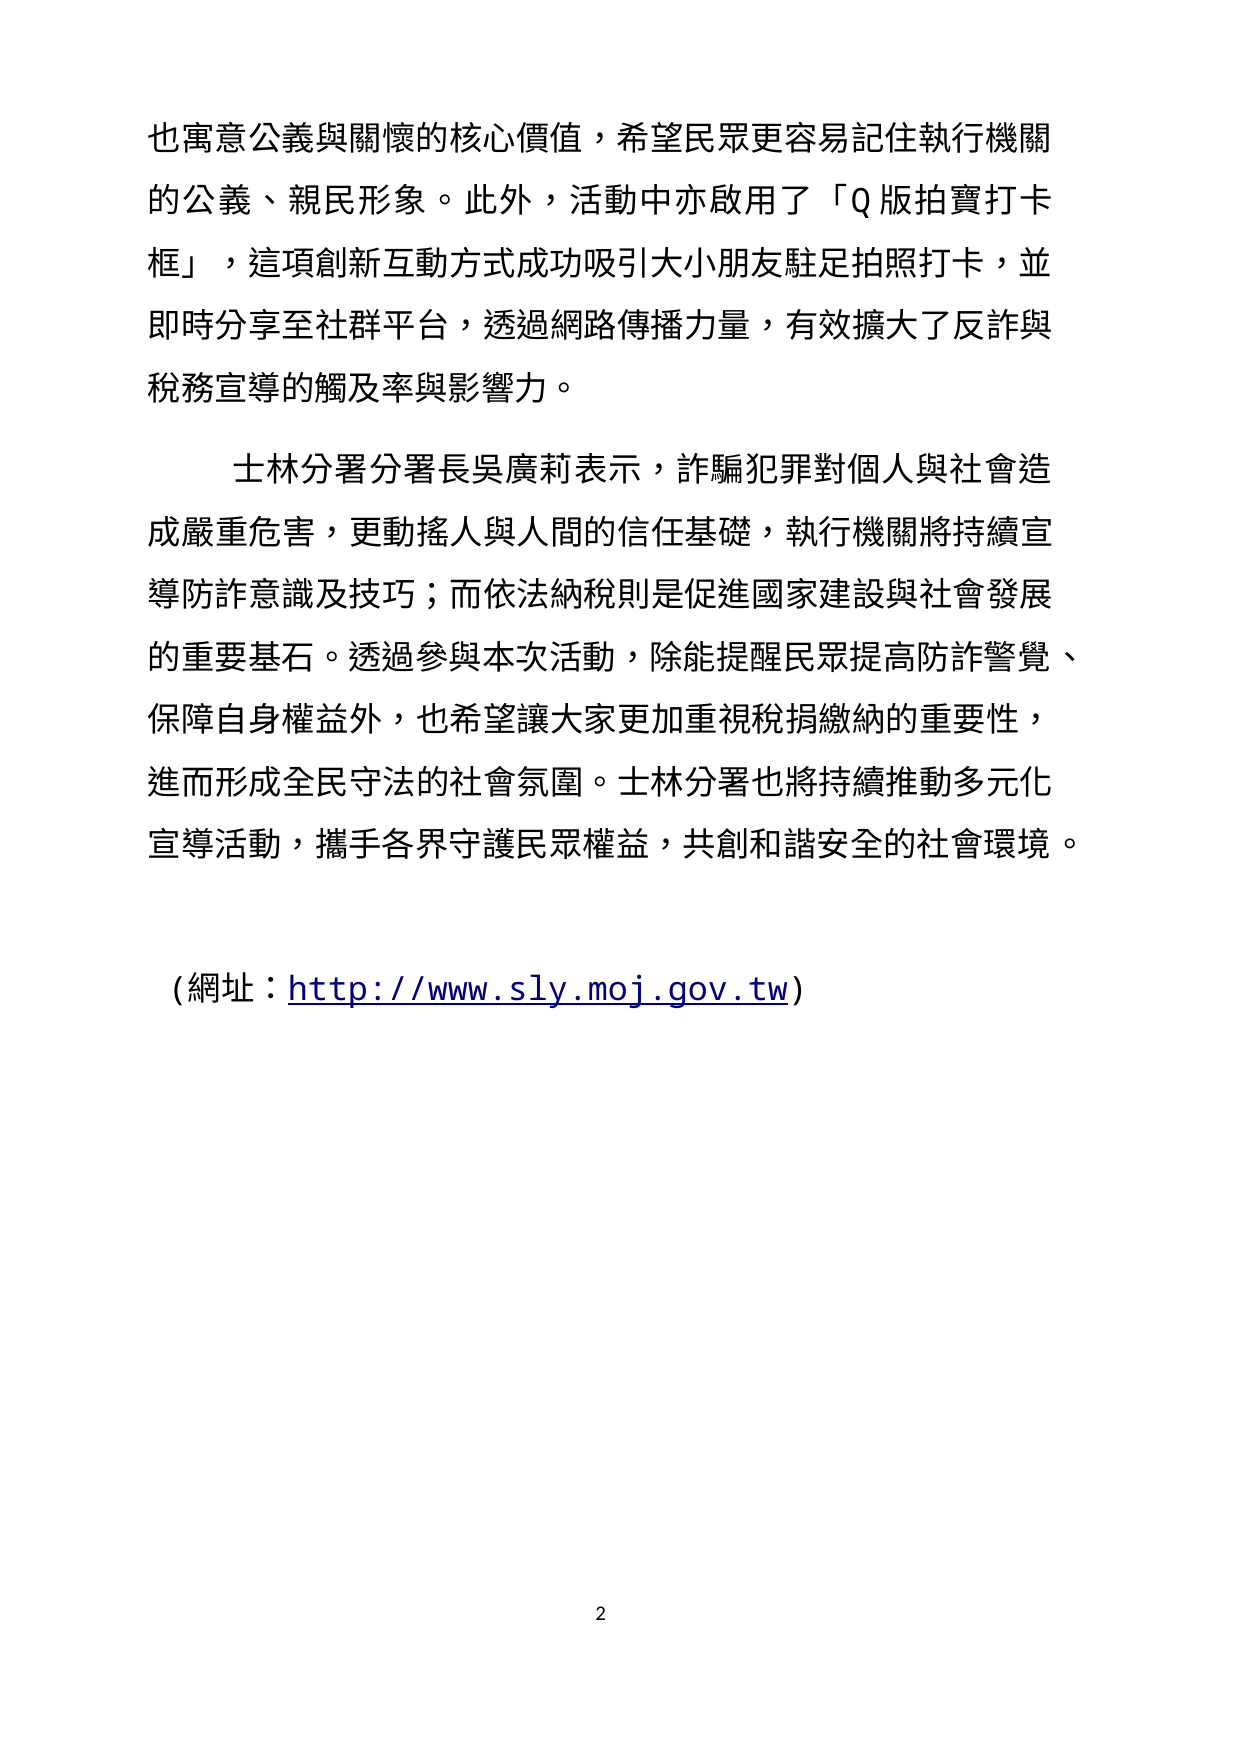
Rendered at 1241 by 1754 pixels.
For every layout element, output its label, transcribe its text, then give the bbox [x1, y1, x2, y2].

text 活動現場設有多個主題攤位，其中士林分署特別規劃結合「反詐」與「稅務知識」的有獎徵答遊戲，在輕鬆有趣的互動中，帶領民眾辨識常見詐騙手法與防範技巧，提升守護財產的意識；同時融入稅務宣導，提醒人民依法繳納稅款的重要性，並發放宣導資料與精美小禮品，讓反詐與稅務觀念更深植人心。士林分署為貼近民眾，首度推出行政執行署吉祥物「拍寶」手持放大鏡的小型Q版防詐「除錯章」療癒小物，除象徵執行同仁細緻調查、專業親和的態度，亦展現對執行程序一絲不苟、堅守公義的精神。除錯章底部印有「JUSTICE&LOVE」字樣，也寓意公義與關懷的核心價值，希望民眾更容易記住執行機關的公義、親民形象。此外，活動中亦啟用了「Q版拍寶打卡框」，這項創新互動方式成功吸引大小朋友駐足拍照打卡，並即時分享至社群平台，透過網路傳播力量，有效擴大了反詐與稅務宣導的觸及率與影響力。 [148, 94, 1053, 407]
text (網址：http://www.sly.moj.gov.tw) [148, 944, 1053, 1007]
text 士林分署分署長吳廣莉表示，詐騙犯罪對個人與社會造成嚴重危害，更動搖人與人間的信任基礎，執行機關將持續宣導防詐意識及技巧；而依法納稅則是促進國家建設與社會發展的重要基石。透過參與本次活動，除能提醒民眾提高防詐警覺、保障自身權益外，也希望讓大家更加重視稅捐繳納的重要性，進而形成全民守法的社會氛圍。士林分署也將持續推動多元化宣導活動，攜手各界守護民眾權益，共創和諧安全的社會環境。 [148, 425, 1053, 925]
